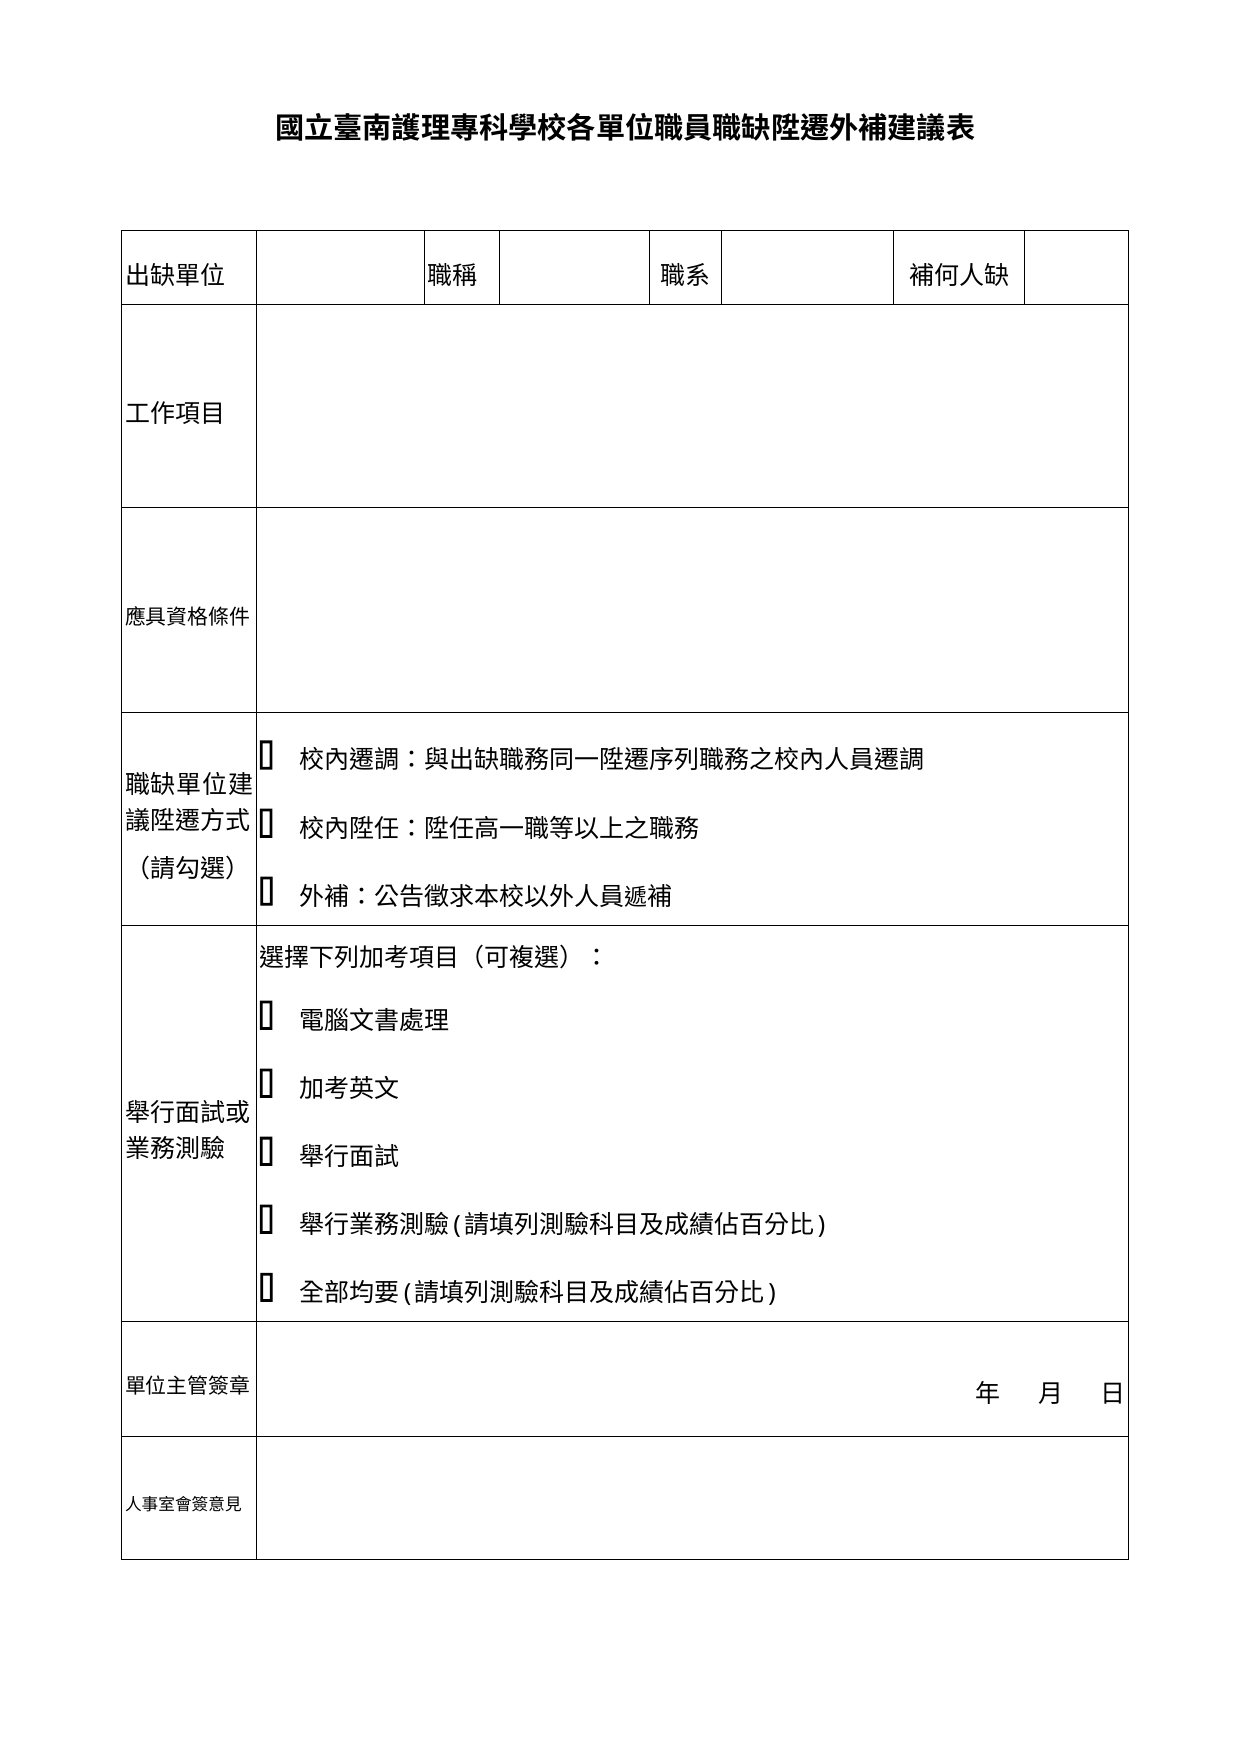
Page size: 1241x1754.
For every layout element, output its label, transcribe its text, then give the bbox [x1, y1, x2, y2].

table_cell [257, 305, 1128, 507]
table_cell 職缺單位建議陞遷方式 （請勾選） [122, 713, 256, 925]
table_header 職系 [650, 231, 721, 304]
table_header 職稱 [425, 231, 499, 304]
table_header [500, 231, 649, 304]
table_cell 單位主管簽章 [122, 1322, 256, 1436]
table_header 補何人缺 [894, 231, 1024, 304]
table_cell 工作項目 [122, 305, 256, 507]
table_header 出缺單位 [122, 231, 256, 304]
table_header [257, 231, 424, 304]
table_cell 年 月 日 [257, 1322, 1128, 1436]
table_cell 舉行面試或業務測驗 [122, 926, 256, 1321]
table_cell 人事室會簽意見 [122, 1437, 256, 1558]
table_cell [257, 508, 1128, 712]
table_cell 應具資格條件 [122, 508, 256, 712]
table_cell  校內遷調：與出缺職務同一陞遷序列職務之校內人員遷調  校內陞任：陞任高一職等以上之職務  外補：公告徵求本校以外人員遞補 [257, 713, 1128, 925]
table_cell 選擇下列加考項目（可複選）：  電腦文書處理  加考英文  舉行面試  舉行業務測驗(請填列測驗科目及成績佔百分比)  全部均要(請填列測驗科目及成績佔百分比) [257, 926, 1128, 1321]
table_cell [257, 1437, 1128, 1558]
text 國立臺南護理專科學校各單位職員職缺陞遷外補建議表 [112, 105, 1137, 147]
table_header [722, 231, 893, 304]
table_header [1025, 231, 1128, 304]
